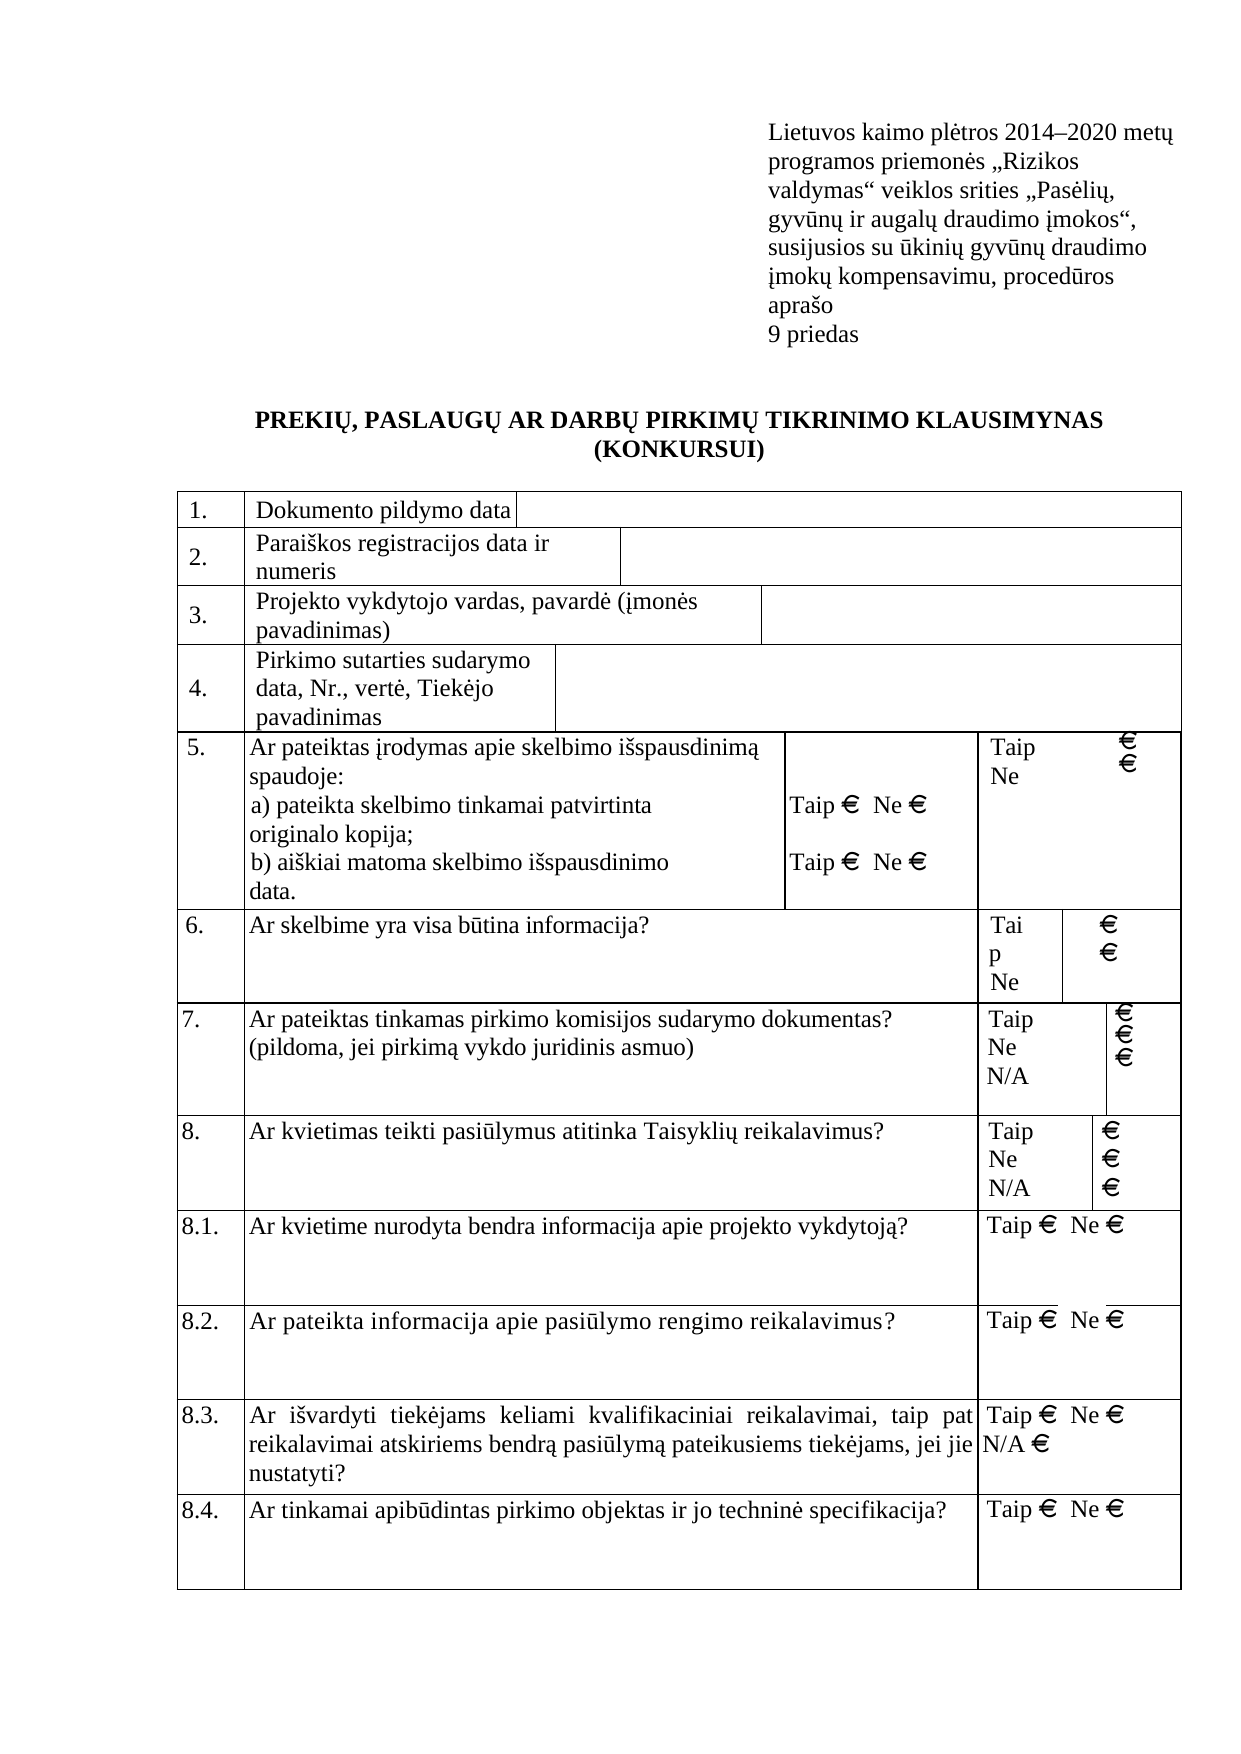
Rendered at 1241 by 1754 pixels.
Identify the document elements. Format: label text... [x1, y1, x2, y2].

table_cell Taip  Ne  [979, 1211, 1180, 1305]
text aprašo [768, 290, 1181, 319]
table_cell Taip Ne [1032, 910, 1062, 1002]
table_cell 8.4. [178, 1495, 244, 1589]
table_cell    [1107, 1004, 1180, 1115]
table_cell Taip  Ne  [979, 1306, 1180, 1399]
table_cell Ar tinkamai apibūdintas pirkimo objektas ir jo techninė specifikacija? [245, 1495, 977, 1589]
table_cell Taip Ne [979, 733, 1106, 909]
text 9 priedas [768, 319, 1181, 347]
table_header 1. [178, 492, 244, 527]
text Lietuvos kaimo plėtros 2014–2020 metų [768, 117, 1181, 146]
text susijusios su ūkinių gyvūnų draudimo [768, 232, 1181, 261]
text PREKIŲ, PASLAUGŲ AR DARBŲ PIRKIMŲ TIKRINIMO KLAUSIMYNAS (KONKURSUI) [177, 405, 1181, 462]
table_cell Ar kvietimas teikti pasiūlymus atitinka Taisyklių reikalavimus? [245, 1116, 977, 1210]
table_cell [556, 645, 1181, 731]
table_cell Taip  Ne  [979, 1495, 1180, 1589]
table_cell Ar kvietime nurodyta bendra informacija apie projekto vykdytoją? [245, 1211, 977, 1305]
table_cell 7. [178, 1004, 244, 1115]
table_cell Ar pateiktas tinkamas pirkimo komisijos sudarymo dokumentas? (pildoma, jei pirkimą vykdo juridinis asmuo) [245, 1004, 977, 1115]
table_cell Taip Ne N/A [979, 1004, 1106, 1115]
table_header [517, 492, 1181, 527]
table_header Dokumento pildymo data [245, 492, 516, 527]
table_cell    [1093, 1116, 1180, 1210]
table_cell 8.2. [178, 1306, 244, 1399]
table_cell Paraiškos registracijos data ir numeris [245, 528, 620, 585]
text įmokų kompensavimu, procedūros [768, 261, 1181, 290]
text gyvūnų ir augalų draudimo įmokos“, [768, 204, 1181, 232]
table_cell 3. [178, 586, 244, 644]
table_cell 5. [178, 733, 244, 909]
table_cell 8.3. [178, 1400, 244, 1494]
table_cell   [1063, 910, 1180, 1002]
table_cell 8. [178, 1116, 244, 1210]
table_cell Projekto vykdytojo vardas, pavardė (įmonės pavadinimas) [245, 586, 761, 644]
table_cell Ar skelbime yra visa būtina informacija? [245, 910, 977, 1002]
text programos priemonės „Rizikos [768, 146, 1181, 175]
table_cell Taip  Ne  N/A  [979, 1400, 1180, 1494]
table_cell 8.1. [178, 1211, 244, 1305]
table_cell 2. [178, 528, 244, 585]
table_cell   [1106, 733, 1180, 909]
table_cell Ar pateiktas įrodymas apie skelbimo išspausdinimą spaudoje: a) pateikta skelbimo tinkamai patvirtinta originalo kopija; b) aiškiai matoma skelbimo išspausdinimo data. [245, 733, 784, 909]
table_cell Taip Ne N/A [979, 1116, 1092, 1210]
table_cell [762, 586, 1181, 644]
text valdymas“ veiklos srities „Pasėlių, [768, 175, 1181, 204]
table_cell Taip Ne [979, 910, 989, 1002]
table_cell [621, 528, 1181, 585]
table_cell Ar pateikta informacija apie pasiūlymo rengimo reikalavimus? [245, 1306, 977, 1399]
table_cell Taip  Ne  Taip  Ne  [786, 733, 977, 909]
table_cell 6. [178, 910, 244, 1002]
table_cell 4. [178, 645, 244, 731]
table_cell Pirkimo sutarties sudarymo data, Nr., vertė, Tiekėjo pavadinimas [245, 645, 555, 731]
